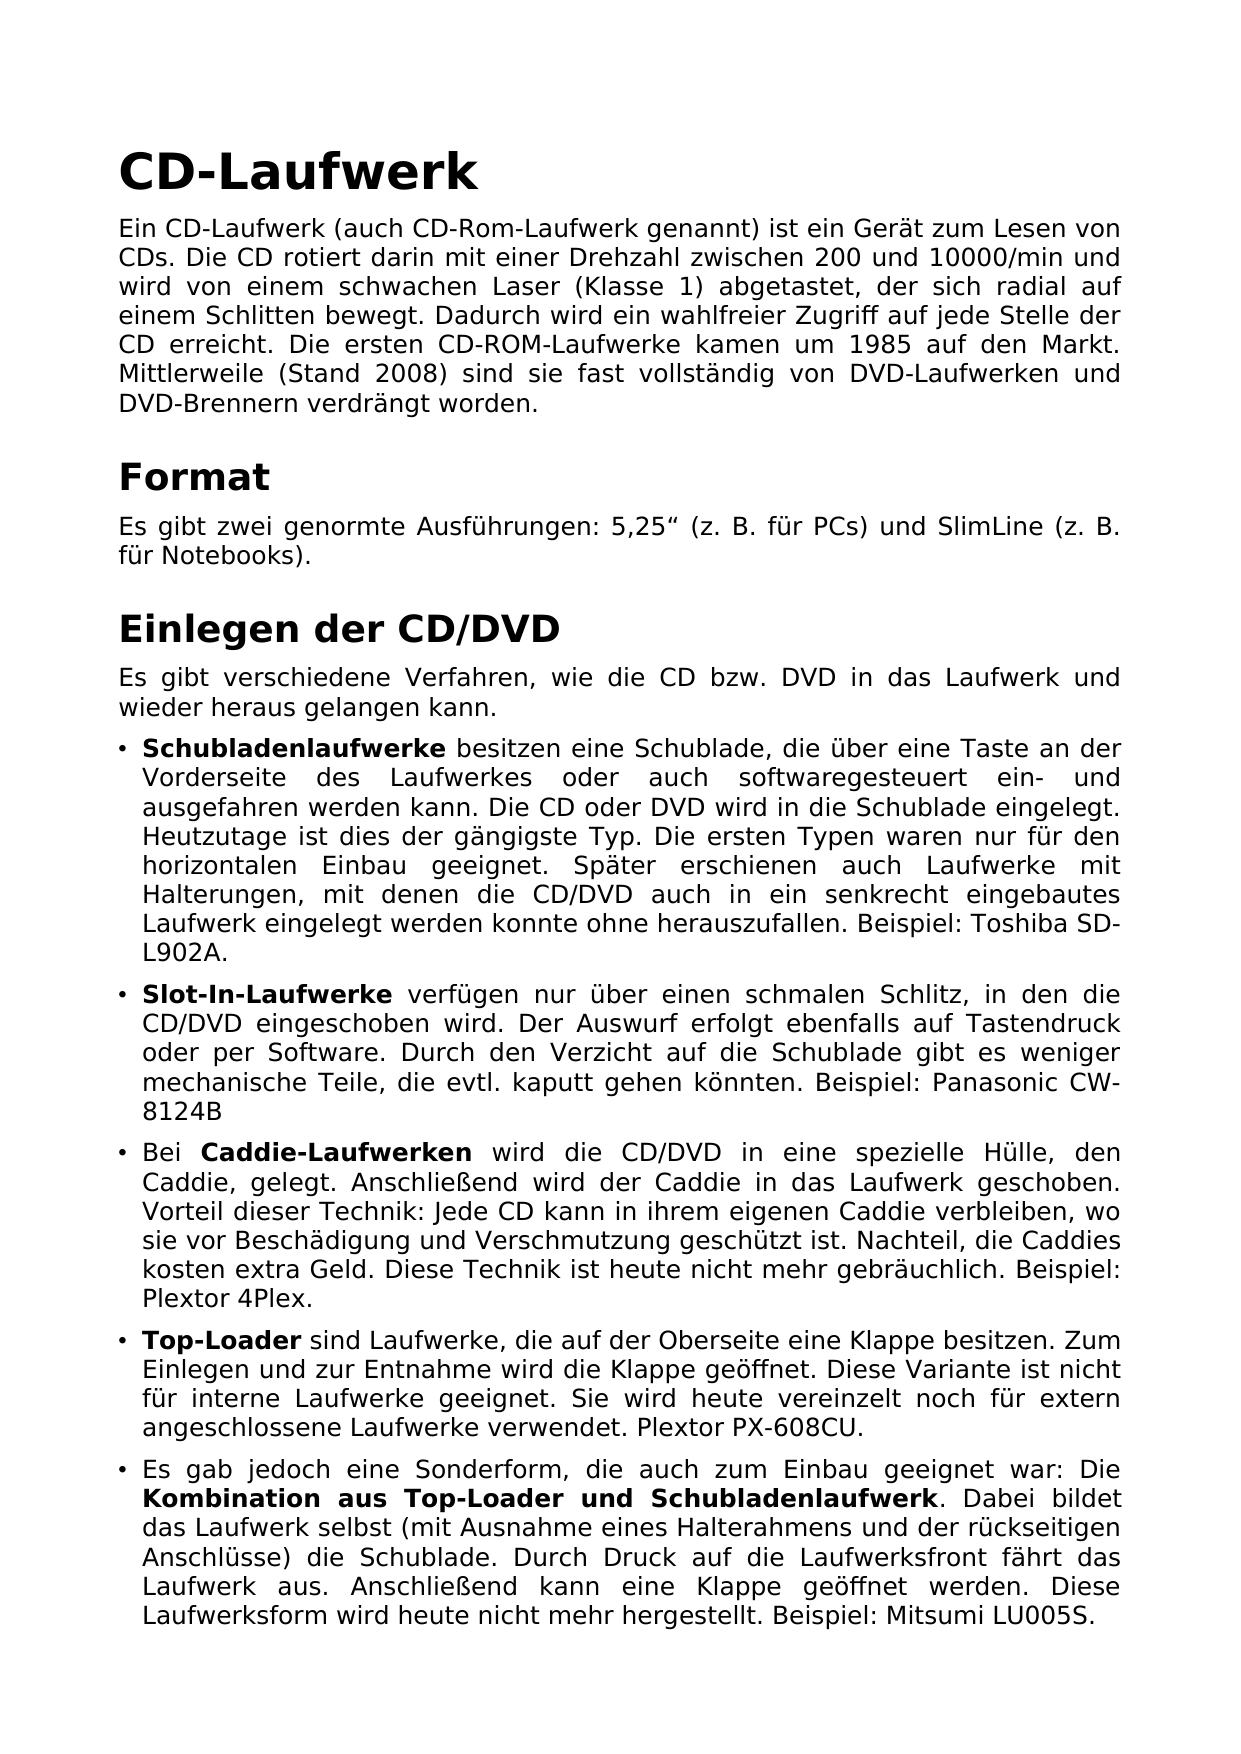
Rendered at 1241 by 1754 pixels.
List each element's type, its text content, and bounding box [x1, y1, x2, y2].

text Ein CD-Laufwerk (auch CD-Rom-Laufwerk genannt) ist ein Gerät zum Lesen von CDs. Die CD rotiert darin mit einer Drehzahl zwischen 200 und 10000/min und wird von einem schwachen Laser (Klasse 1) abgetastet, der sich radial auf einem Schlitten bewegt. Dadurch wird ein wahlfreier Zugriff auf jede Stelle der CD erreicht. Die ersten CD-ROM-Laufwerke kamen um 1985 auf den Markt. Mittlerweile (Stand 2008) sind sie fast vollständig von DVD-Laufwerken und DVD-Brennern verdrängt worden. [118, 214, 1122, 418]
list Top-Loader sind Laufwerke, die auf der Oberseite eine Klappe besitzen. Zum Einlegen und zur Entnahme wird die Klappe geöffnet. Diese Variante ist nicht für interne Laufwerke geeignet. Sie wird heute vereinzelt noch für extern angeschlossene Laufwerke verwendet. Plextor PX-608CU. [118, 1326, 1122, 1443]
subtitle CD-Laufwerk [118, 143, 1122, 201]
subtitle Einlegen der CD/DVD [118, 607, 1122, 651]
subtitle Format [118, 456, 1122, 499]
list Es gab jedoch eine Sonderform, die auch zum Einbau geeignet war: Die Kombination aus Top-Loader und Schubladenlaufwerk. Dabei bildet das Laufwerk selbst (mit Ausnahme eines Halterahmens und der rückseitigen Anschlüsse) die Schublade. Durch Druck auf die Laufwerksfront fährt das Laufwerk aus. Anschließend kann eine Klappe geöffnet werden. Diese Laufwerksform wird heute nicht mehr hergestellt. Beispiel: Mitsumi LU005S. [118, 1455, 1122, 1630]
list Slot-In-Laufwerke verfügen nur über einen schmalen Schlitz, in den die CD/DVD eingeschoben wird. Der Auswurf erfolgt ebenfalls auf Tastendruck oder per Software. Durch den Verzicht auf die Schublade gibt es weniger mechanische Teile, die evtl. kaputt gehen könnten. Beispiel: Panasonic CW-8124B [118, 980, 1122, 1126]
list Schubladenlaufwerke besitzen eine Schublade, die über eine Taste an der Vorderseite des Laufwerkes oder auch softwaregesteuert ein- und ausgefahren werden kann. Die CD oder DVD wird in die Schublade eingelegt. Heutzutage ist dies der gängigste Typ. Die ersten Typen waren nur für den horizontalen Einbau geeignet. Später erschienen auch Laufwerke mit Halterungen, mit denen die CD/DVD auch in ein senkrecht eingebautes Laufwerk eingelegt werden konnte ohne herauszufallen. Beispiel: Toshiba SD-L902A. [118, 734, 1122, 968]
text Es gibt zwei genormte Ausführungen: 5,25“ (z. B. für PCs) und SlimLine (z. B. für Notebooks). [118, 512, 1122, 570]
text Es gibt verschiedene Verfahren, wie die CD bzw. DVD in das Laufwerk und wieder heraus gelangen kann. [118, 664, 1122, 722]
list Bei Caddie-Laufwerken wird die CD/DVD in eine spezielle Hülle, den Caddie, gelegt. Anschließend wird der Caddie in das Laufwerk geschoben. Vorteil dieser Technik: Jede CD kann in ihrem eigenen Caddie verbleiben, wo sie vor Beschädigung und Verschmutzung geschützt ist. Nachteil, die Caddies kosten extra Geld. Diese Technik ist heute nicht mehr gebräuchlich. Beispiel: Plextor 4Plex. [118, 1139, 1122, 1314]
